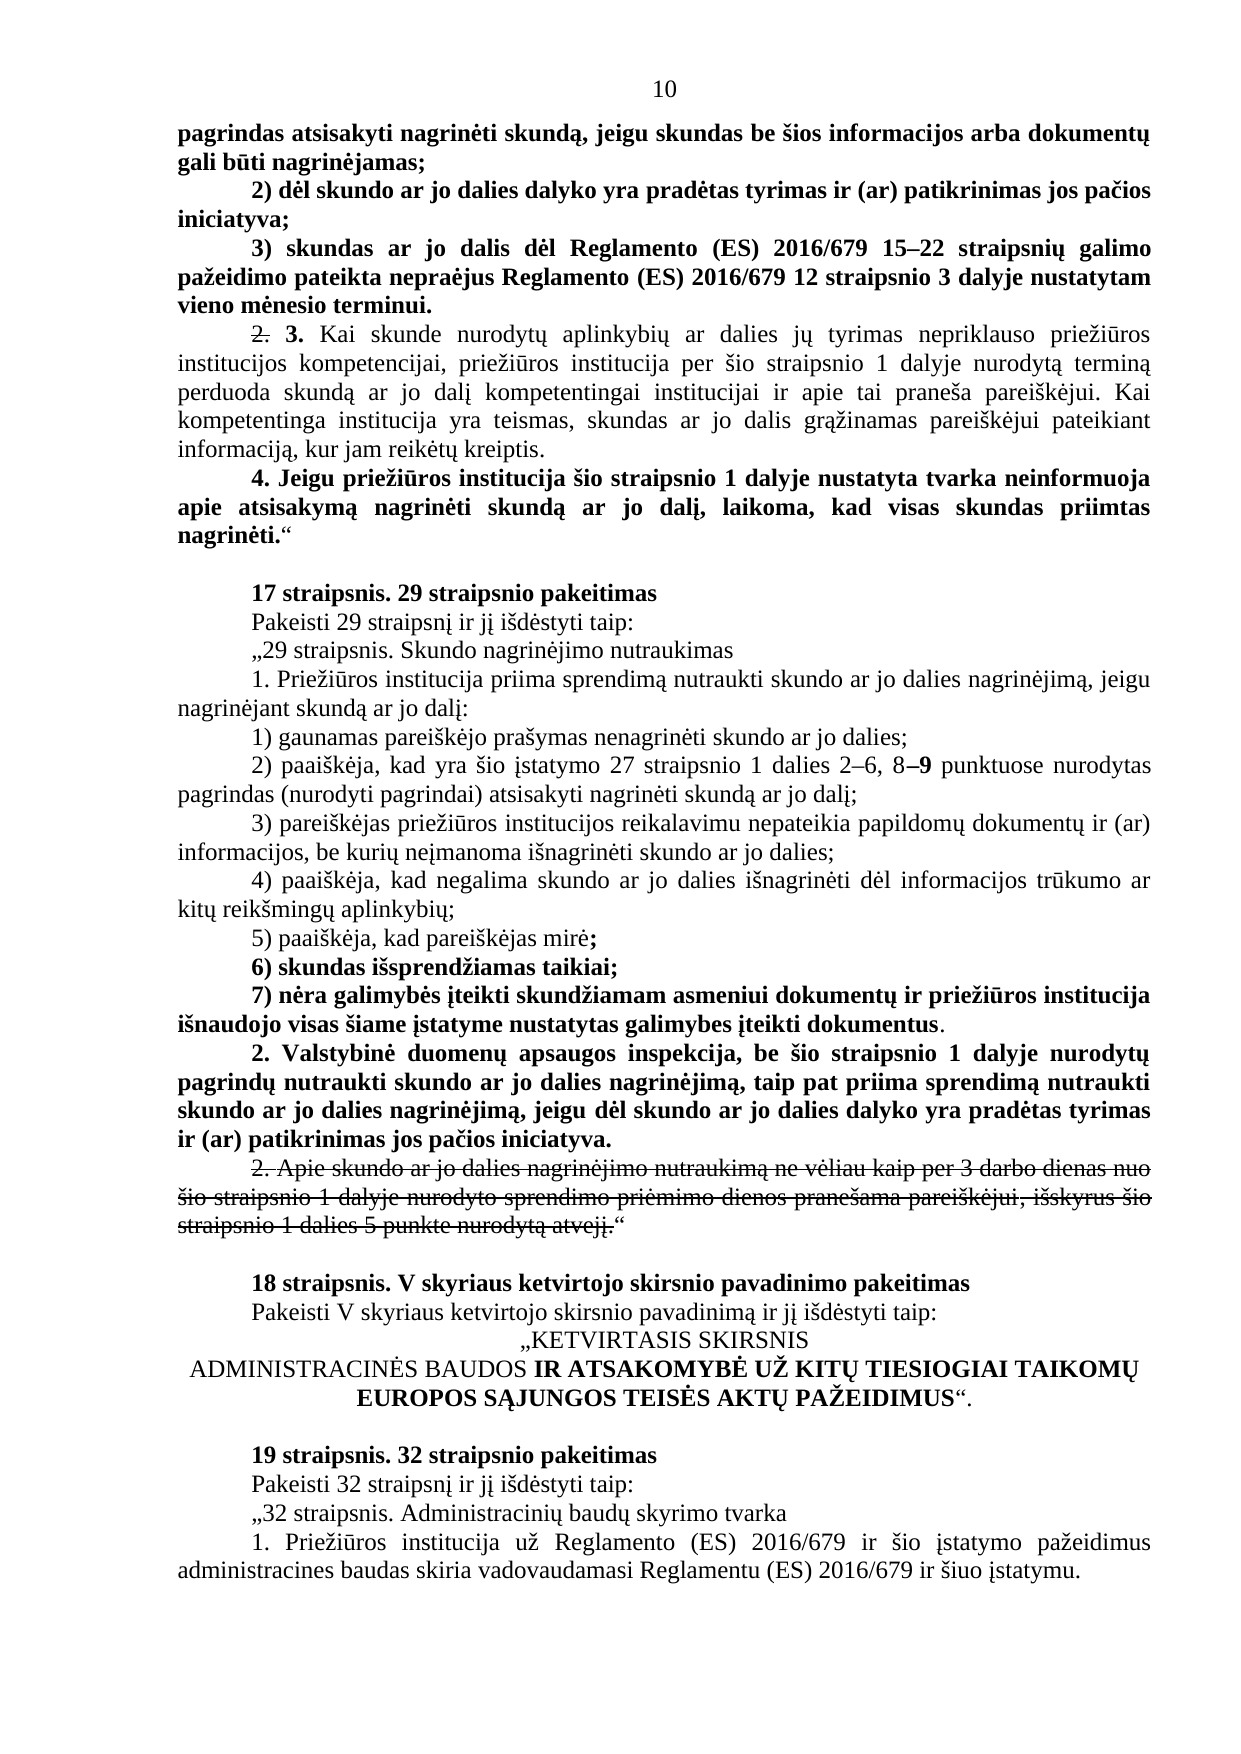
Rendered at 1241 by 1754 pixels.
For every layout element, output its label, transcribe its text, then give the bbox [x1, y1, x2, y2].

text 7) nėra galimybės įteikti skundžiamam asmeniui dokumentų ir priežiūros institucija išnaudojo visas šiame įstatyme nustatytas galimybes įteikti dokumentus. [177, 981, 1152, 1038]
text „KETVIRTASIS SKIRSNIS [177, 1326, 1152, 1354]
text 19 straipsnis. 32 straipsnio pakeitimas [177, 1441, 1152, 1469]
text 4) paaiškėja, kad negalima skundo ar jo dalies išnagrinėti dėl informacijos trūkumo ar kitų reikšmingų aplinkybių; [177, 866, 1152, 923]
text 18 straipsnis. V skyriaus ketvirtojo skirsnio pavadinimo pakeitimas [177, 1268, 1152, 1297]
text „29 straipsnis. Skundo nagrinėjimo nutraukimas [177, 636, 1152, 664]
text 17 straipsnis. 29 straipsnio pakeitimas [177, 578, 1152, 607]
text 2. Apie skundo ar jo dalies nagrinėjimo nutraukimą ne vėliau kaip per 3 darbo dienas nuo šio straipsnio 1 dalyje nurodyto sprendimo priėmimo dienos pranešama pareiškėjui, išskyrus šio straipsnio 1 dalies 5 punkte nurodytą atvejį.“ [177, 1153, 1152, 1197]
text Pakeisti V skyriaus ketvirtojo skirsnio pavadinimą ir jį išdėstyti taip: [177, 1297, 1152, 1326]
text 4. Jeigu priežiūros institucija šio straipsnio 1 dalyje nustatyta tvarka neinformuoja apie atsisakymą nagrinėti skundą ar jo dalį, laikoma, kad visas skundas priimtas nagrinėti.“ [177, 463, 1152, 549]
text Pakeisti 32 straipsnį ir jį išdėstyti taip: [177, 1469, 1152, 1498]
text 2) paaiškėja, kad yra šio įstatymo 27 straipsnio 1 dalies 2–6, 8–9 punktuose nurodytas pagrindas (nurodyti pagrindai) atsisakyti nagrinėti skundą ar jo dalį; [177, 751, 1152, 808]
text 2) dėl skundo ar jo dalies dalyko yra pradėtas tyrimas ir (ar) patikrinimas jos pačios iniciatyva; [177, 176, 1152, 233]
text 2. 3. Kai skunde nurodytų aplinkybių ar dalies jų tyrimas nepriklauso priežiūros institucijos kompetencijai, priežiūros institucija per šio straipsnio 1 dalyje nurodytą terminą perduoda skundą ar jo dalį kompetentingai institucijai ir apie tai praneša pareiškėjui. Kai kompetentinga institucija yra teismas, skundas ar jo dalis grąžinamas pareiškėjui pateikiant informaciją, kur jam reikėtų kreiptis. [177, 319, 1152, 463]
text 3) pareiškėjas priežiūros institucijos reikalavimu nepateikia papildomų dokumentų ir (ar) informacijos, be kurių neįmanoma išnagrinėti skundo ar jo dalies; [177, 808, 1152, 866]
text Pakeisti 29 straipsnį ir jį išdėstyti taip: [177, 607, 1152, 636]
text 1) gaunamas pareiškėjo prašymas nenagrinėti skundo ar jo dalies; [177, 722, 1152, 751]
text 3) skundas ar jo dalis dėl Reglamento (ES) 2016/679 15–22 straipsnių galimo pažeidimo pateikta nepraėjus Reglamento (ES) 2016/679 12 straipsnio 3 dalyje nustatytam vieno mėnesio terminui. [177, 233, 1152, 319]
text 2. Valstybinė duomenų apsaugos inspekcija, be šio straipsnio 1 dalyje nurodytų pagrindų nutraukti skundo ar jo dalies nagrinėjimą, taip pat priima sprendimą nutraukti skundo ar jo dalies nagrinėjimą, jeigu dėl skundo ar jo dalies dalyko yra pradėtas tyrimas ir (ar) patikrinimas jos pačios iniciatyva. [177, 1038, 1152, 1153]
text 2. Apie skundo ar jo dalies nagrinėjimo nutraukimą ne vėliau kaip per 3 darbo dienas nuo šio straipsnio 1 dalyje nurodyto sprendimo priėmimo dienos pranešama pareiškėjui, išskyrus šio straipsnio 1 dalies 5 punkte nurodytą atvejį.“ [177, 1198, 1152, 1239]
text 5) paaiškėja, kad pareiškėjas mirė; [177, 923, 1152, 952]
text „32 straipsnis. Administracinių baudų skyrimo tvarka [177, 1498, 1152, 1527]
text ADMINISTRACINĖS BAUDOS IR ATSAKOMYBĖ UŽ KITŲ TIESIOGIAI TAIKOMŲ EUROPOS SĄJUNGOS TEISĖS AKTŲ PAŽEIDIMUS“. [177, 1354, 1152, 1412]
text pagrindas atsisakyti nagrinėti skundą, jeigu skundas be šios informacijos arba dokumentų gali būti nagrinėjamas; [177, 118, 1152, 176]
text 1. Priežiūros institucija už Reglamento (ES) 2016/679 ir šio įstatymo pažeidimus administracines baudas skiria vadovaudamasi Reglamentu (ES) 2016/679 ir šiuo įstatymu. [177, 1527, 1152, 1584]
text 1. Priežiūros institucija priima sprendimą nutraukti skundo ar jo dalies nagrinėjimą, jeigu nagrinėjant skundą ar jo dalį: [177, 664, 1152, 722]
text 6) skundas išsprendžiamas taikiai; [177, 952, 1152, 981]
